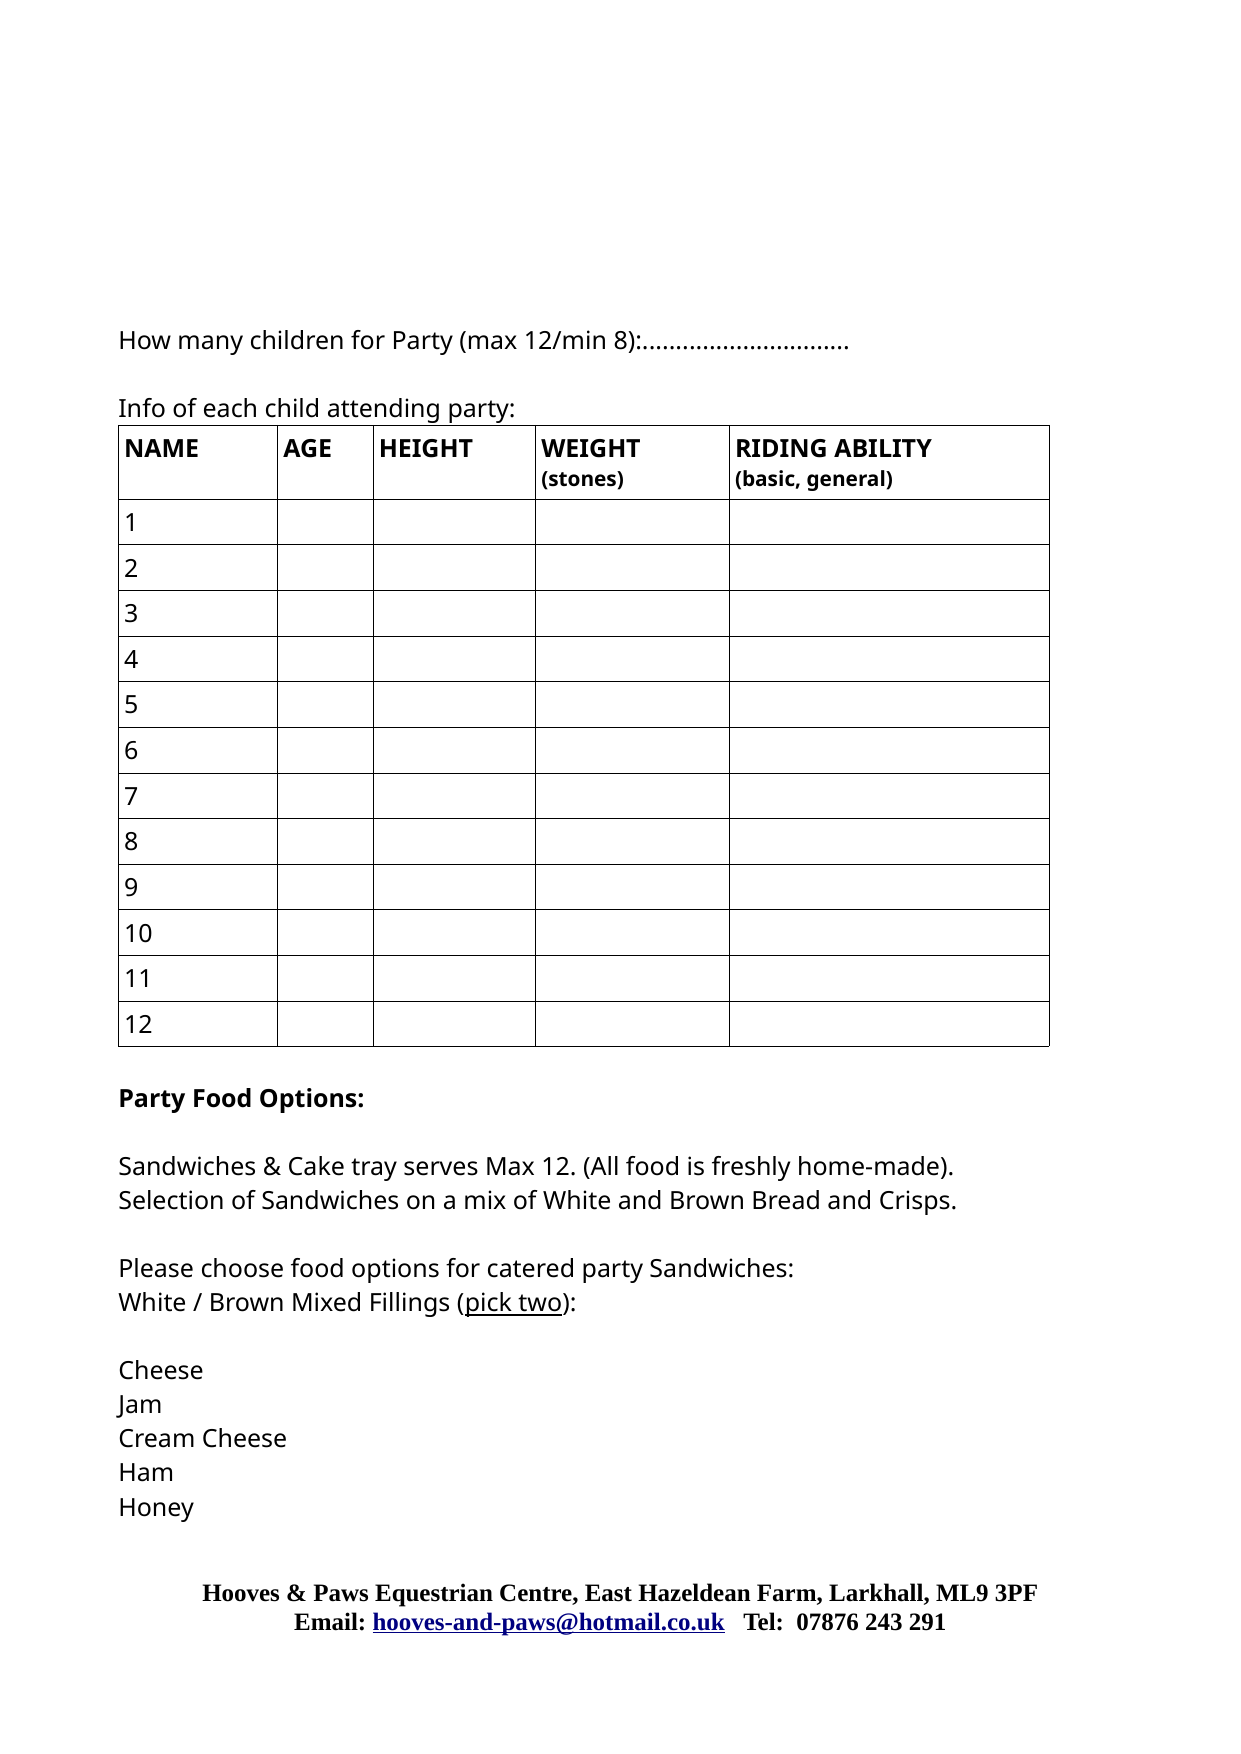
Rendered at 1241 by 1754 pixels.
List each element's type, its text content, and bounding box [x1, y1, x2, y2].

table_cell [536, 910, 729, 955]
table_cell [374, 545, 535, 590]
table_cell [278, 728, 373, 772]
table_cell [536, 1002, 729, 1046]
table_cell [278, 865, 373, 909]
table_header AGE [278, 426, 373, 499]
table_cell [536, 682, 729, 727]
table_cell [730, 819, 1049, 864]
text Cheese [118, 1353, 1122, 1387]
table_cell 3 [119, 591, 277, 636]
table_cell [374, 865, 535, 909]
table_cell [536, 774, 729, 818]
table_header NAME [119, 426, 277, 499]
table_cell [278, 774, 373, 818]
text How many children for Party (max 12/min 8):............................... [118, 322, 1122, 357]
table_cell [536, 500, 729, 544]
table_cell [374, 728, 535, 772]
table_cell 5 [119, 682, 277, 727]
table_header HEIGHT [374, 426, 535, 499]
table_cell [730, 682, 1049, 727]
text Honey [118, 1489, 1122, 1523]
table_cell [374, 956, 535, 1001]
text Info of each child attending party: [118, 391, 1122, 425]
table_cell [730, 910, 1049, 955]
table_cell [374, 682, 535, 727]
table_cell [536, 545, 729, 590]
table_cell [278, 591, 373, 636]
table_cell 6 [119, 728, 277, 772]
table_header WEIGHT (stones) [536, 426, 729, 499]
text White / Brown Mixed Fillings (pick two): [118, 1285, 1122, 1319]
table_cell [374, 637, 535, 681]
table_cell [730, 865, 1049, 909]
table_cell [278, 819, 373, 864]
table_cell 9 [119, 865, 277, 909]
table_cell [374, 774, 535, 818]
text Cream Cheese [118, 1421, 1122, 1455]
table_cell 1 [119, 500, 277, 544]
table_cell [730, 545, 1049, 590]
table_header RIDING ABILITY (basic, general) [730, 426, 1049, 499]
table_cell [278, 682, 373, 727]
table_cell [536, 591, 729, 636]
table_cell [278, 545, 373, 590]
table_cell [730, 591, 1049, 636]
table_cell [278, 956, 373, 1001]
text Sandwiches & Cake tray serves Max 12. (All food is freshly home-made). [118, 1148, 1122, 1183]
table_cell 4 [119, 637, 277, 681]
table_cell 2 [119, 545, 277, 590]
table_cell [374, 819, 535, 864]
table_cell [374, 591, 535, 636]
table_cell [278, 910, 373, 955]
table_cell [278, 637, 373, 681]
table_cell [730, 637, 1049, 681]
table_cell [730, 774, 1049, 818]
text Ham [118, 1455, 1122, 1489]
table_cell [278, 500, 373, 544]
table_cell 10 [119, 910, 277, 955]
text Please choose food options for catered party Sandwiches: [118, 1251, 1122, 1285]
table_cell [730, 728, 1049, 772]
table_cell [536, 956, 729, 1001]
table_cell [374, 1002, 535, 1046]
table_cell [374, 910, 535, 955]
table_cell 7 [119, 774, 277, 818]
table_cell [374, 500, 535, 544]
table_cell [730, 956, 1049, 1001]
table_cell 11 [119, 956, 277, 1001]
table_cell [730, 500, 1049, 544]
table_cell [536, 637, 729, 681]
table_cell [730, 1002, 1049, 1046]
text Party Food Options: [118, 1080, 1122, 1114]
table_cell [536, 865, 729, 909]
table_cell [536, 728, 729, 772]
text Selection of Sandwiches on a mix of White and Brown Bread and Crisps. [118, 1183, 1122, 1217]
table_cell [536, 819, 729, 864]
text Jam [118, 1387, 1122, 1421]
table_cell 12 [119, 1002, 277, 1046]
table_cell [278, 1002, 373, 1046]
table_cell 8 [119, 819, 277, 864]
